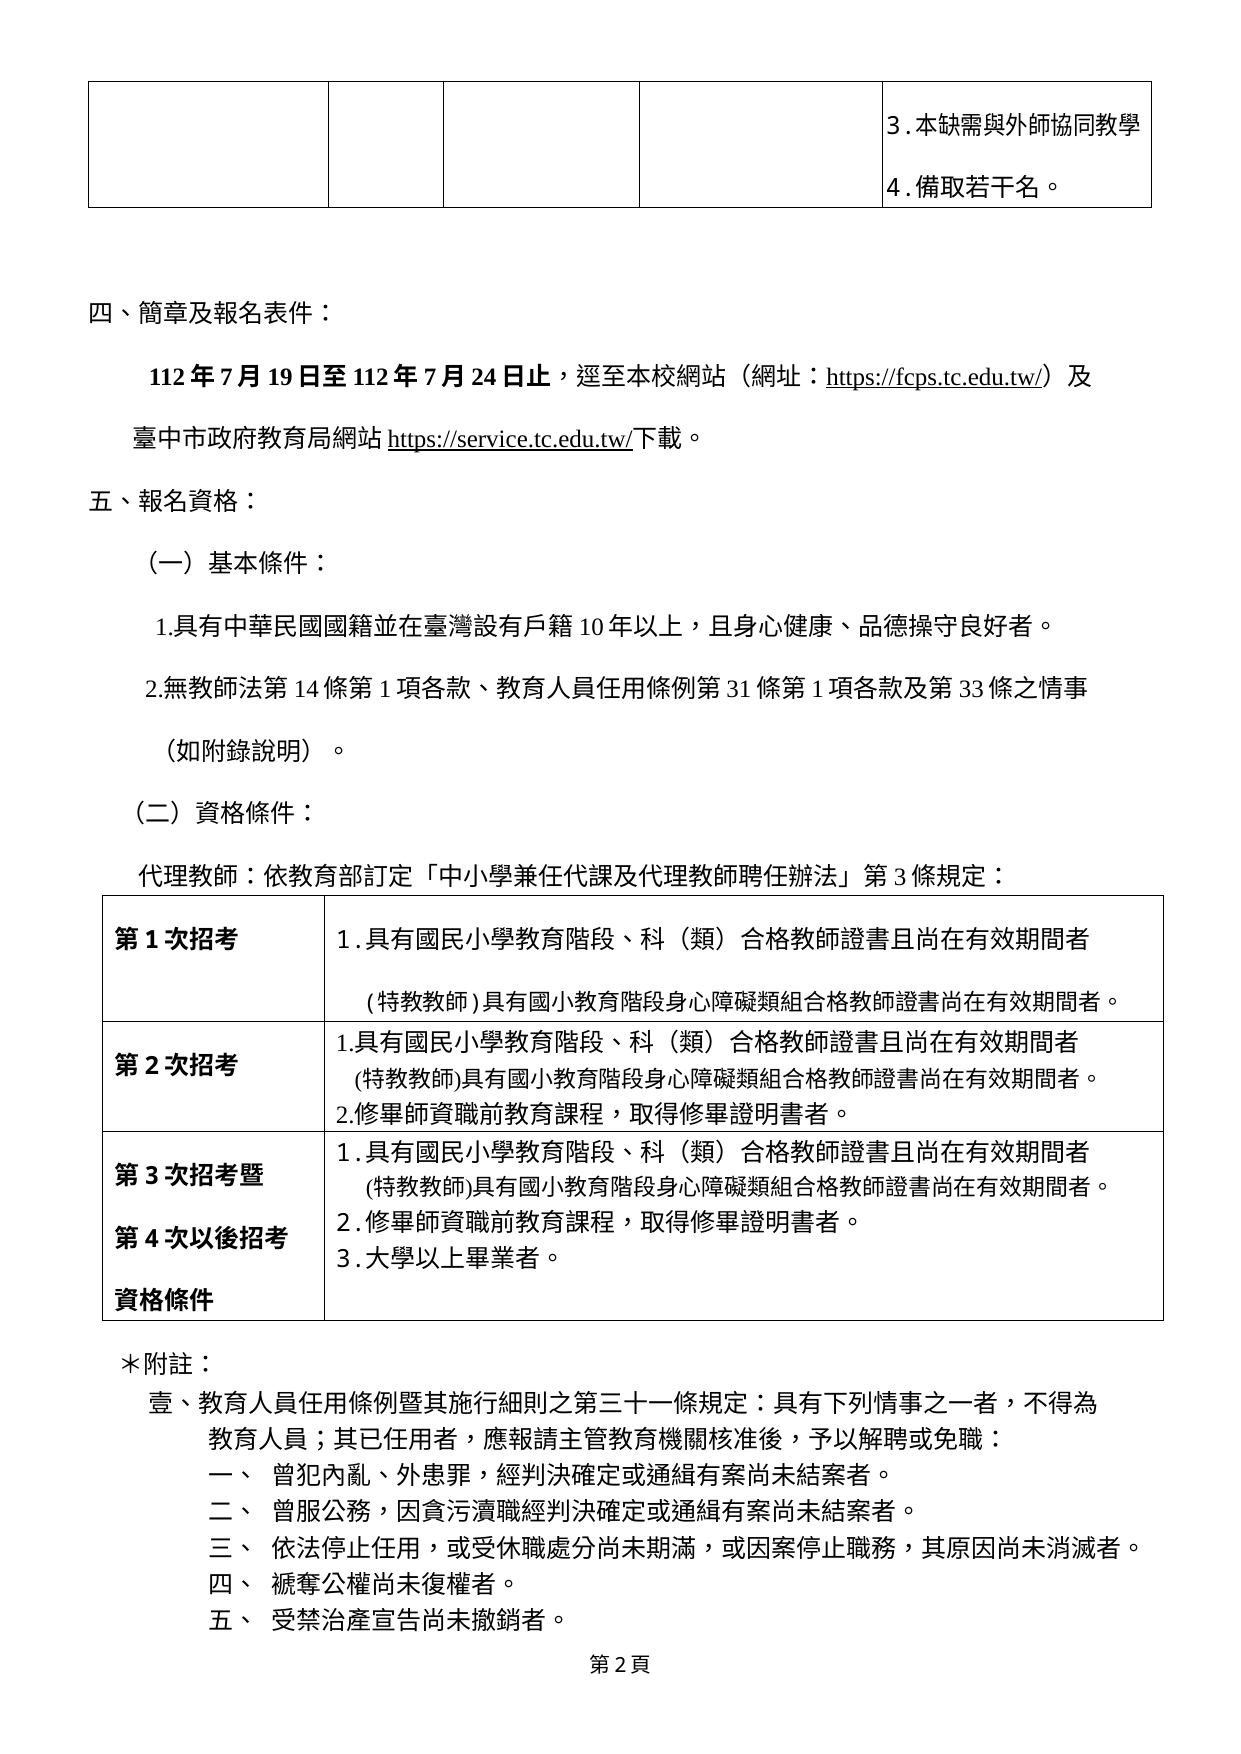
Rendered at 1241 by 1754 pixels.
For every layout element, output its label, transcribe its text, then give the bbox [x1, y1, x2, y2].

text 2.無教師法第14條第1項各款、教育人員任用條例第31條第1項各款及第33條之情事 [89, 645, 1152, 708]
text 四、簡章及報名表件： 112年7月19日至112年7月24日止，逕至本校網站（網址：https://fcps.tc.edu.tw/）及 [89, 270, 1152, 395]
table_header 第1次招考 [103, 896, 324, 1021]
text （一）基本條件： [89, 520, 1152, 583]
text 三、 依法停止任用，或受休職處分尚未期滿，或因案停止職務，其原因尚未消滅者。 [89, 1528, 1152, 1564]
text 五、 受禁治產宣告尚未撤銷者。 [89, 1601, 1152, 1637]
table_cell [89, 82, 328, 207]
table_cell [640, 82, 882, 207]
text 1.具有中華民國國籍並在臺灣設有戶籍10年以上，且身心健康、品德操守良好者。 [89, 583, 1152, 645]
text ＊附註： [89, 1321, 1152, 1383]
table_cell 3.本缺需與外師協同教學 4.備取若干名。 [883, 82, 1151, 207]
table_cell 第3次招考暨 第4次以後招考 資格條件 [103, 1132, 324, 1319]
table_cell 第2次招考 [103, 1022, 324, 1131]
text 壹、教育人員任用條例暨其施行細則之第三十一條規定：具有下列情事之一者，不得為 [89, 1383, 1152, 1419]
text （如附錄說明）。 [89, 708, 1152, 770]
text 教育人員；其已任用者，應報請主管教育機關核准後，予以解聘或免職： [89, 1419, 1152, 1456]
text 代理教師：依教育部訂定「中小學兼任代課及代理教師聘任辦法」第3條規定： [89, 833, 1152, 895]
table_cell [329, 82, 443, 207]
text 四、 褫奪公權尚未復權者。 [89, 1564, 1152, 1601]
text 五、報名資格： [89, 458, 1152, 520]
text （二）資格條件： [89, 770, 1152, 833]
text 一、 曾犯內亂、外患罪，經判決確定或通緝有案尚未結案者。 [89, 1456, 1152, 1492]
table_header 1.具有國民小學教育階段、科（類）合格教師證書且尚在有效期間者 (特教教師)具有國小教育階段身心障礙類組合格教師證書尚在有效期間者。 [325, 896, 1163, 1021]
text 臺中市政府教育局網站https://service.tc.edu.tw/下載。 [89, 395, 1152, 458]
table_cell 1.具有國民小學教育階段、科（類）合格教師證書且尚在有效期間者 (特教教師)具有國小教育階段身心障礙類組合格教師證書尚在有效期間者。 2.修畢師資職前教育課程，取得修畢證明書者。 [325, 1022, 1163, 1131]
table_cell 1.具有國民小學教育階段、科（類）合格教師證書且尚在有效期間者 (特教教師)具有國小教育階段身心障礙類組合格教師證書尚在有效期間者。 2.修畢師資職前教育課程，取得修畢證明書者。 3.大學以上畢業者。 [325, 1132, 1163, 1319]
table_cell [444, 82, 639, 207]
text 二、 曾服公務，因貪污瀆職經判決確定或通緝有案尚未結案者。 [89, 1492, 1152, 1528]
